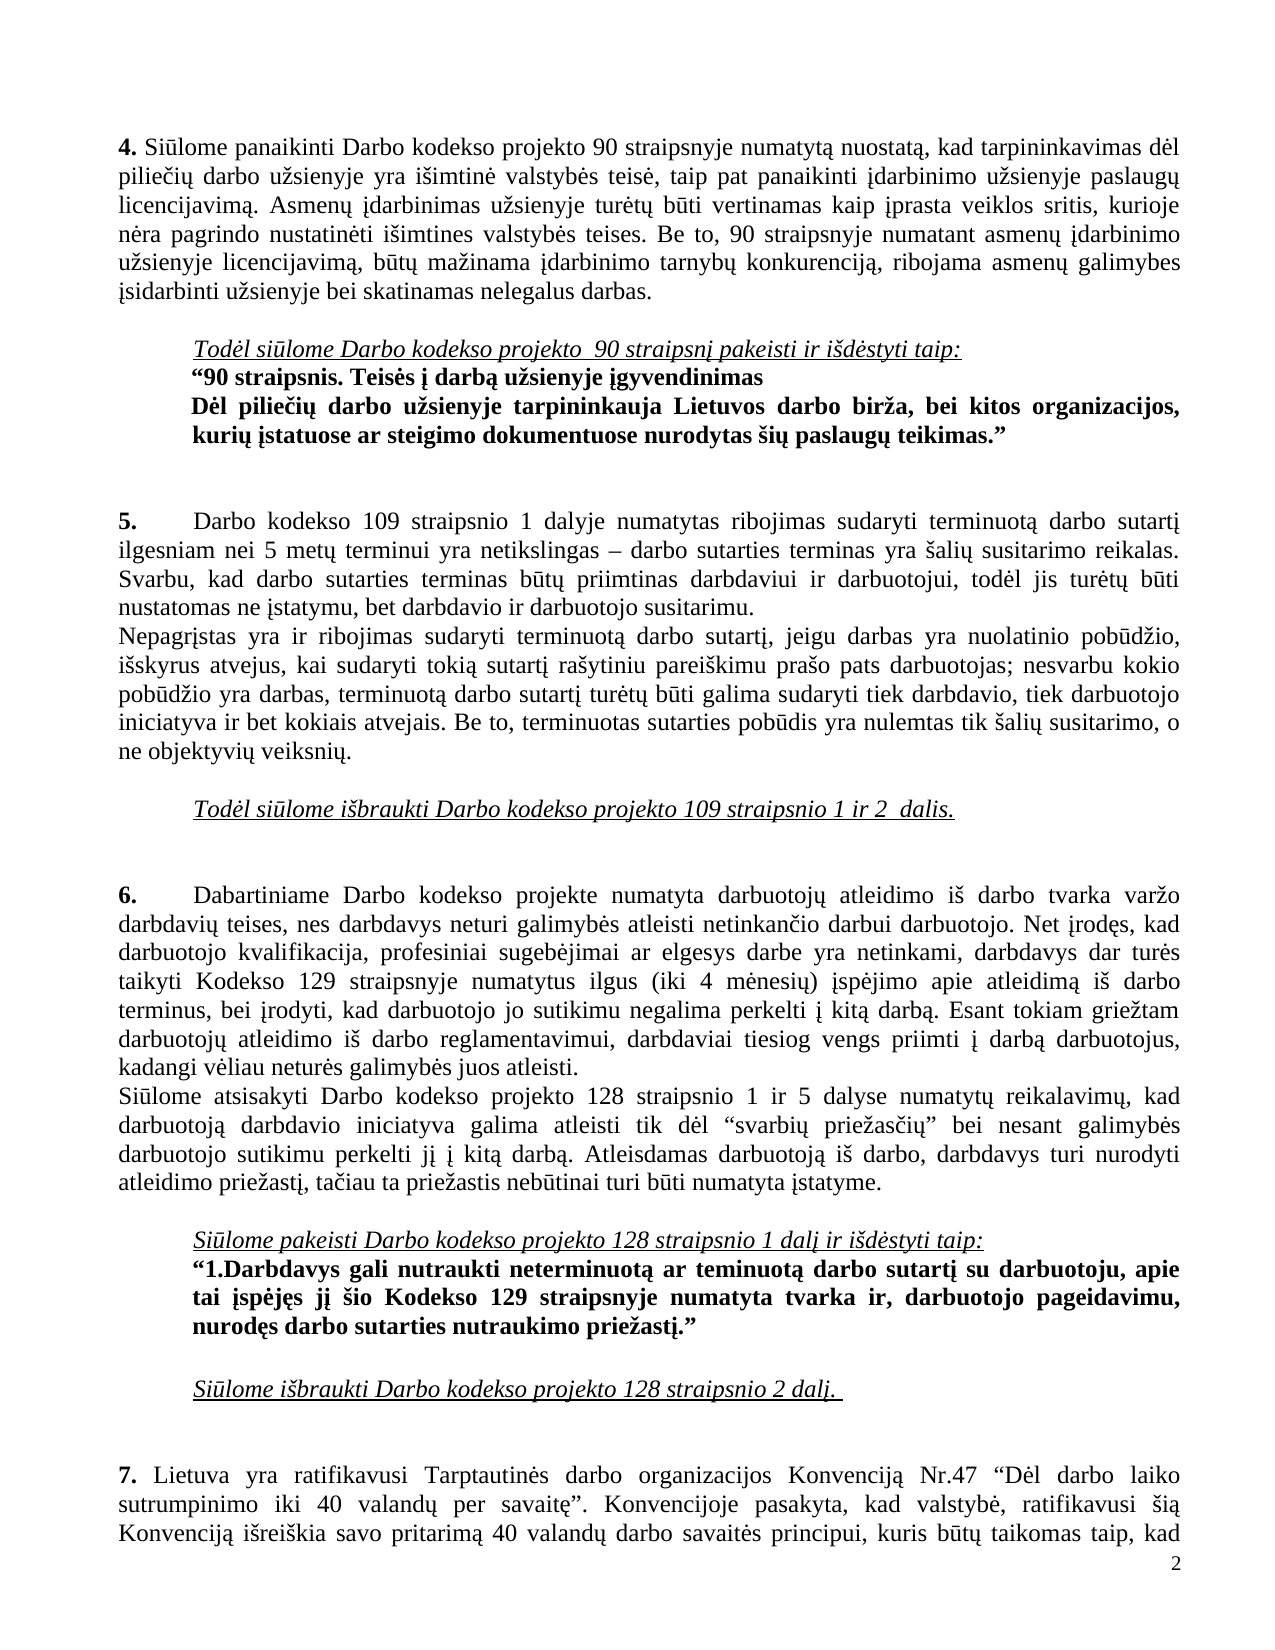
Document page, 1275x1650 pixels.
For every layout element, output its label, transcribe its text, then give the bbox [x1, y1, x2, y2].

text “1.Darbdavys gali nutraukti neterminuotą ar teminuotą darbo sutartį su darbuotoju, apie tai įspėjęs jį šio Kodekso 129 straipsnyje numatyta tvarka ir, darbuotojo pageidavimu, nurodęs darbo sutarties nutraukimo priežastį.” [192, 1254, 1181, 1340]
text Siūlome išbraukti Darbo kodekso projekto 128 straipsnio 2 dalį. [118, 1374, 1181, 1403]
text Dėl piliečių darbo užsienyje tarpininkauja Lietuvos darbo birža, bei kitos organizacijos, kurių įstatuose ar steigimo dokumentuose nurodytas šių paslaugų teikimas.” [191, 391, 1181, 449]
text 5. Darbo kodekso 109 straipsnio 1 dalyje numatytas ribojimas sudaryti terminuotą darbo sutartį ilgesniam nei 5 metų terminui yra netikslingas – darbo sutarties terminas yra šalių susitarimo reikalas. Svarbu, kad darbo sutarties terminas būtų priimtinas darbdaviui ir darbuotojui, todėl jis turėtų būti nustatomas ne įstatymu, bet darbdavio ir darbuotojo susitarimu. [118, 506, 1181, 621]
text 7. Lietuva yra ratifikavusi Tarptautinės darbo organizacijos Konvenciją Nr.47 “Dėl darbo laiko sutrumpinimo iki 40 valandų per savaitę”. Konvencijoje pasakyta, kad valstybė, ratifikavusi šią Konvenciją išreiškia savo pritarimą 40 valandų darbo savaitės principui, kuris būtų taikomas taip, kad [118, 1460, 1181, 1547]
text Siūlome atsisakyti Darbo kodekso projekto 128 straipsnio 1 ir 5 dalyse numatytų reikalavimų, kad darbuotoją darbdavio iniciatyva galima atleisti tik dėl “svarbių priežasčių” bei nesant galimybės darbuotojo sutikimu perkelti jį į kitą darbą. Atleisdamas darbuotoją iš darbo, darbdavys turi nurodyti atleidimo priežastį, tačiau ta priežastis nebūtinai turi būti numatyta įstatyme. [118, 1081, 1181, 1196]
text Siūlome pakeisti Darbo kodekso projekto 128 straipsnio 1 dalį ir išdėstyti taip: [192, 1225, 1181, 1254]
text 6. Dabartiniame Darbo kodekso projekte numatyta darbuotojų atleidimo iš darbo tvarka varžo darbdavių teises, nes darbdavys neturi galimybės atleisti netinkančio darbui darbuotojo. Net įrodęs, kad darbuotojo kvalifikacija, profesiniai sugebėjimai ar elgesys darbe yra netinkami, darbdavys dar turės taikyti Kodekso 129 straipsnyje numatytus ilgus (iki 4 mėnesių) įspėjimo apie atleidimą iš darbo terminus, bei įrodyti, kad darbuotojo jo sutikimu negalima perkelti į kitą darbą. Esant tokiam griežtam darbuotojų atleidimo iš darbo reglamentavimui, darbdaviai tiesiog vengs priimti į darbą darbuotojus, kadangi vėliau neturės galimybės juos atleisti. [118, 880, 1181, 1081]
text Todėl siūlome išbraukti Darbo kodekso projekto 109 straipsnio 1 ir 2 dalis. [118, 794, 1181, 822]
text Nepagrįstas yra ir ribojimas sudaryti terminuotą darbo sutartį, jeigu darbas yra nuolatinio pobūdžio, išskyrus atvejus, kai sudaryti tokią sutartį rašytiniu pareiškimu prašo pats darbuotojas; nesvarbu kokio pobūdžio yra darbas, terminuotą darbo sutartį turėtų būti galima sudaryti tiek darbdavio, tiek darbuotojo iniciatyva ir bet kokiais atvejais. Be to, terminuotas sutarties pobūdis yra nulemtas tik šalių susitarimo, o ne objektyvių veiksnių. [118, 621, 1181, 765]
text 4. Siūlome panaikinti Darbo kodekso projekto 90 straipsnyje numatytą nuostatą, kad tarpininkavimas dėl piliečių darbo užsienyje yra išimtinė valstybės teisė, taip pat panaikinti įdarbinimo užsienyje paslaugų licencijavimą. Asmenų įdarbinimas užsienyje turėtų būti vertinamas kaip įprasta veiklos sritis, kurioje nėra pagrindo nustatinėti išimtines valstybės teises. Be to, 90 straipsnyje numatant asmenų įdarbinimo užsienyje licencijavimą, būtų mažinama įdarbinimo tarnybų konkurenciją, ribojama asmenų galimybes įsidarbinti užsienyje bei skatinamas nelegalus darbas. [118, 132, 1181, 305]
text “90 straipsnis. Teisės į darbą užsienyje įgyvendinimas [191, 362, 1181, 391]
text Todėl siūlome Darbo kodekso projekto 90 straipsnį pakeisti ir išdėstyti taip: [118, 334, 1181, 362]
